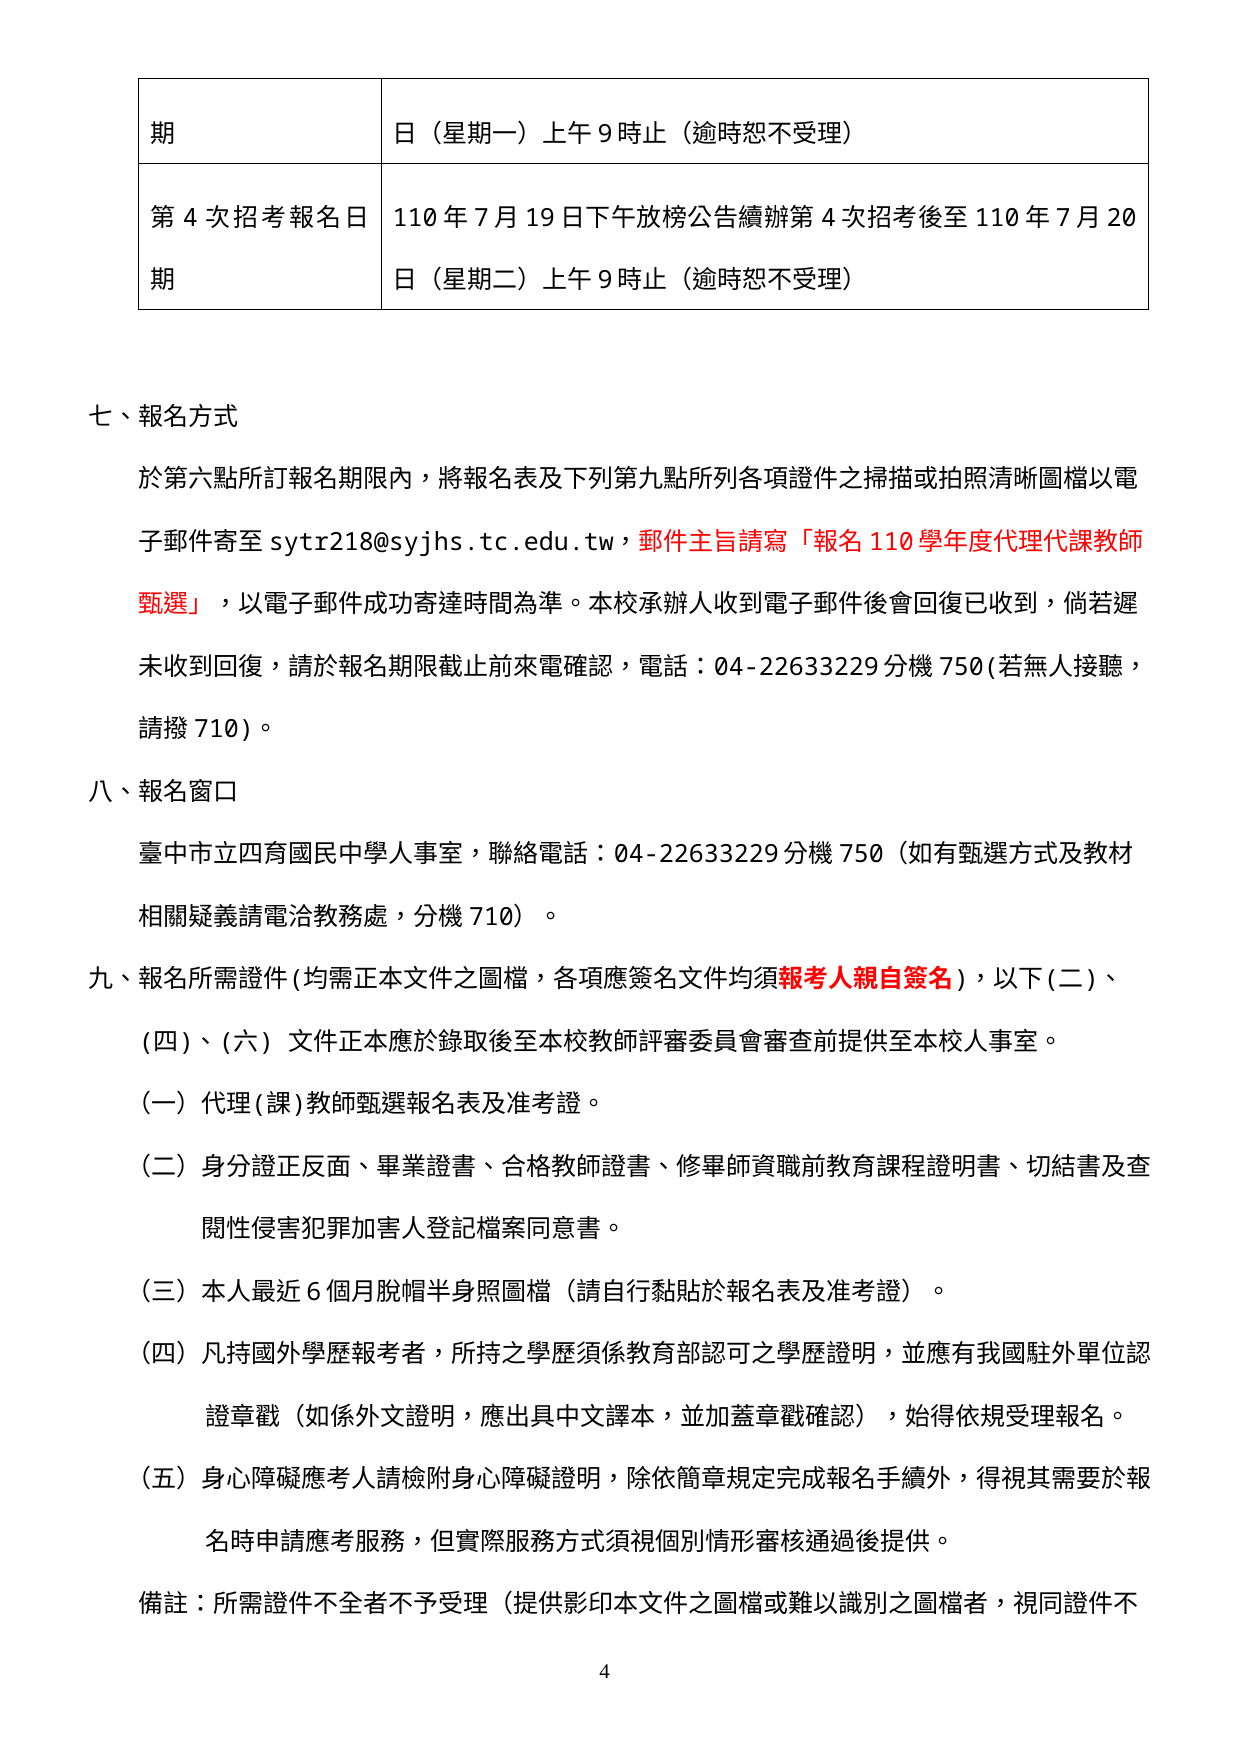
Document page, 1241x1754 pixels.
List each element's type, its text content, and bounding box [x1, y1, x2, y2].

text 九、報名所需證件(均需正本文件之圖檔，各項應簽名文件均須報考人親自簽名)，以下(二)、(四)、(六) 文件正本應於錄取後至本校教師評審委員會審查前提供至本校人事室。 [89, 935, 1157, 1060]
text （二）身分證正反面、畢業證書、合格教師證書、修畢師資職前教育課程證明書、切結書及查閱性侵害犯罪加害人登記檔案同意書。 [126, 1123, 1157, 1248]
text 八、報名窗口 臺中市立四育國民中學人事室，聯絡電話：04-22633229分機750（如有甄選方式及教材相關疑義請電洽教務處，分機710）。 [89, 748, 1157, 935]
text （一）代理(課)教師甄選報名表及准考證。 [89, 1060, 1157, 1123]
table_cell 第4次招考報名日期 [139, 164, 381, 309]
table_cell 期 [139, 79, 381, 162]
text （三）本人最近6個月脫帽半身照圖檔（請自行黏貼於報名表及准考證）。 [126, 1248, 1157, 1310]
text （四）凡持國外學歷報考者，所持之學歷須係教育部認可之學歷證明，並應有我國駐外單位認證章戳（如係外文證明，應出具中文譯本，並加蓋章戳確認），始得依規受理報名。 [126, 1310, 1157, 1435]
table_cell 日（星期一）上午9時止（逾時恕不受理） [382, 79, 1148, 162]
text 備註：所需證件不全者不予受理（提供影印本文件之圖檔或難以識別之圖檔者，視同證件不 [139, 1560, 1157, 1623]
text （五）身心障礙應考人請檢附身心障礙證明，除依簡章規定完成報名手續外，得視其需要於報名時申請應考服務，但實際服務方式須視個別情形審核通過後提供。 [126, 1435, 1157, 1560]
table_cell 110年7月19日下午放榜公告續辦第4次招考後至110年7月20日（星期二）上午9時止（逾時恕不受理） [382, 164, 1148, 309]
text 七、報名方式 於第六點所訂報名期限內，將報名表及下列第九點所列各項證件之掃描或拍照清晰圖檔以電子郵件寄至sytr218@syjhs.tc.edu.tw，郵件主旨請寫「報名110學年度代理代課教師甄選」，以電子郵件成功寄達時間為準。本校承辦人收到電子郵件後會回復已收到，倘若遲未收到回復，請於報名期限截止前來電確認，電話：04-22633229分機750(若無人接聽，請撥710)。 [89, 373, 1157, 748]
